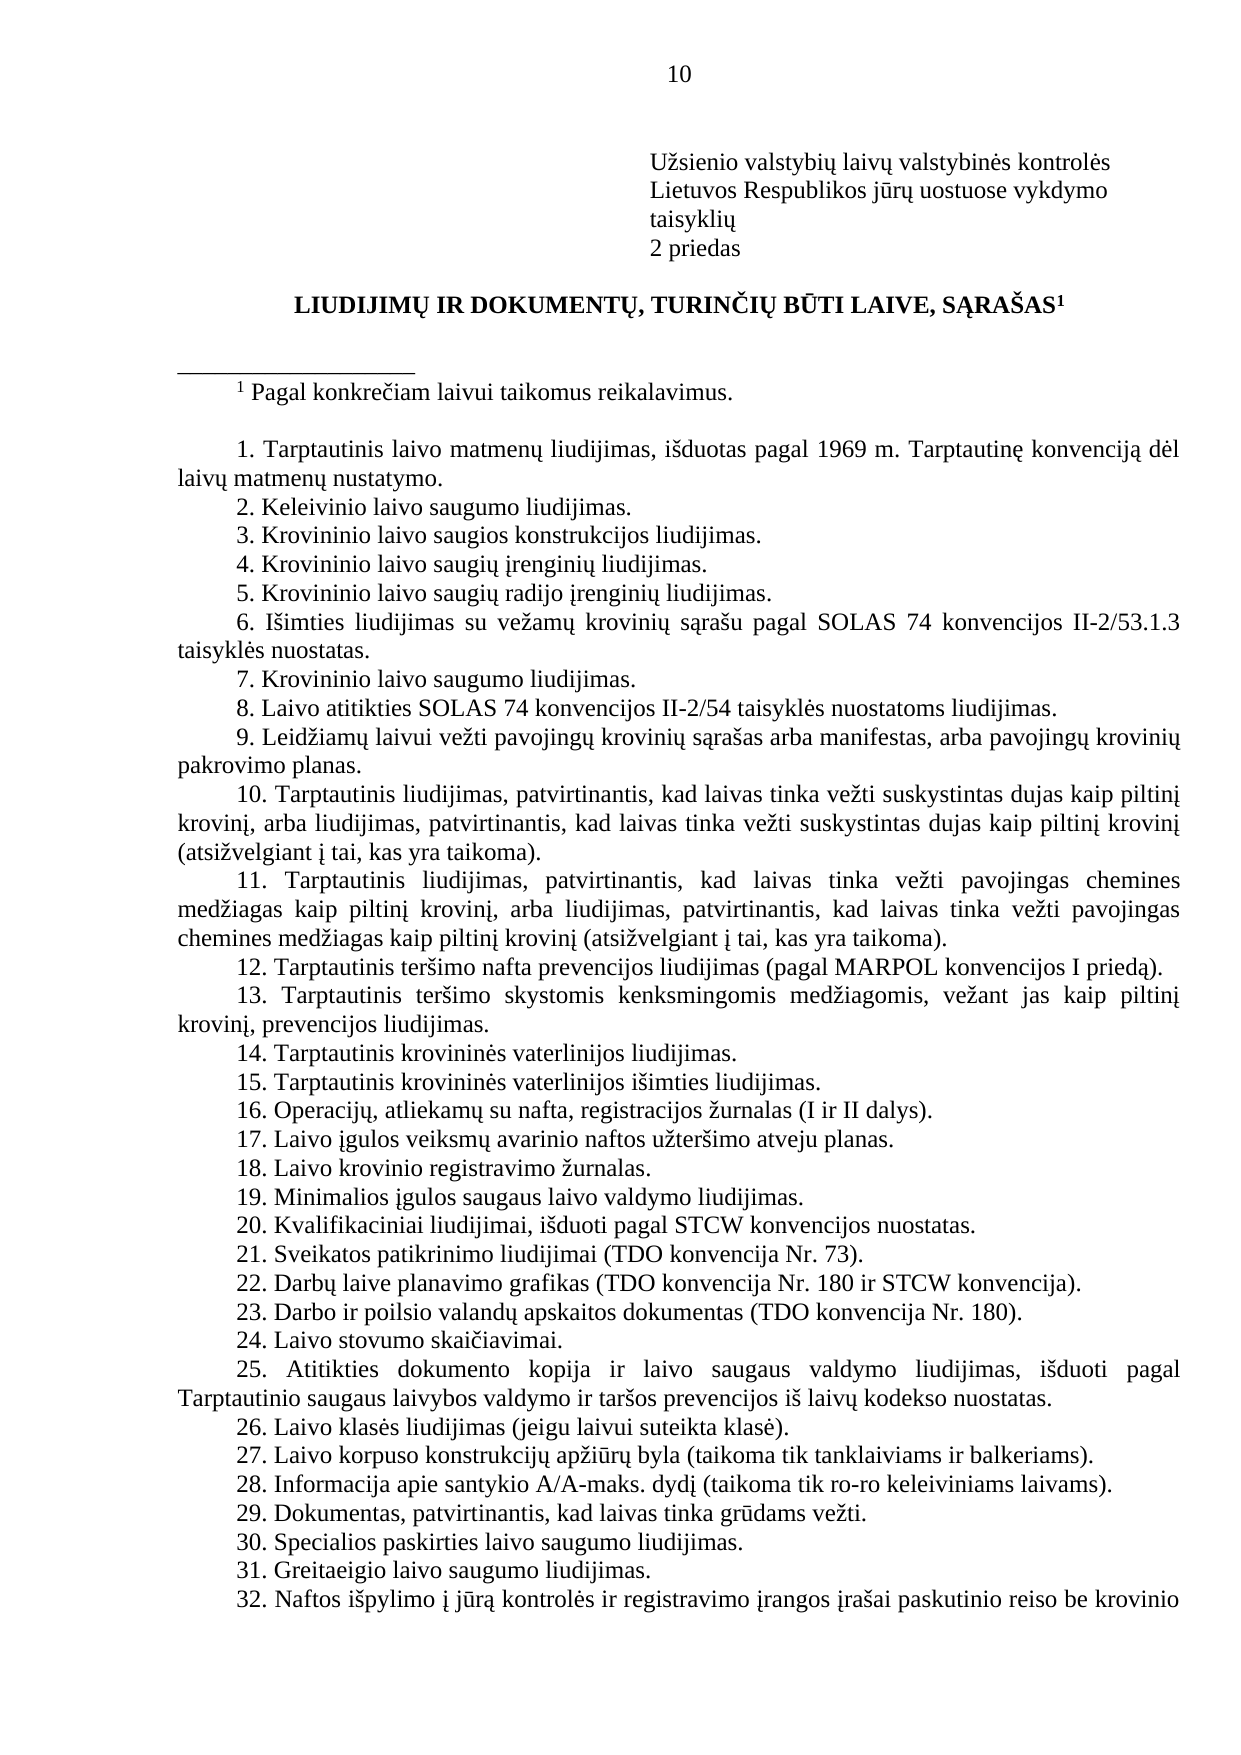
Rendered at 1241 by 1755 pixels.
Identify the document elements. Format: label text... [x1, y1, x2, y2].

text 21. Sveikatos patikrinimo liudijimai (TDO konvencija Nr. 73). [177, 1239, 1181, 1268]
text 2 priedas [649, 233, 1181, 262]
text 20. Kvalifikaciniai liudijimai, išduoti pagal STCW konvencijos nuostatas. [177, 1211, 1181, 1239]
text 17. Laivo įgulos veiksmų avarinio naftos užteršimo atveju planas. [177, 1124, 1181, 1153]
text 23. Darbo ir poilsio valandų apskaitos dokumentas (TDO konvencija Nr. 180). [177, 1297, 1181, 1326]
text 10. Tarptautinis liudijimas, patvirtinantis, kad laivas tinka vežti suskystintas dujas kaip piltinį krovinį, arba liudijimas, patvirtinantis, kad laivas tinka vežti suskystintas dujas kaip piltinį krovinį (atsižvelgiant į tai, kas yra taikoma). [177, 779, 1181, 866]
text LIUDIJIMŲ IR DOKUMENTŲ, TURINČIŲ BŪTI LAIVE, SĄRAŠAS1 [177, 291, 1181, 319]
text 5. Krovininio laivo saugių radijo įrenginių liudijimas. [177, 578, 1181, 607]
text 1. Tarptautinis laivo matmenų liudijimas, išduotas pagal 1969 m. Tarptautinę konvenciją dėl laivų matmenų nustatymo. [177, 434, 1181, 492]
text 18. Laivo krovinio registravimo žurnalas. [177, 1153, 1181, 1182]
text 22. Darbų laive planavimo grafikas (TDO konvencija Nr. 180 ir STCW konvencija). [177, 1268, 1181, 1297]
text 13. Tarptautinis teršimo skystomis kenksmingomis medžiagomis, vežant jas kaip piltinį krovinį, prevencijos liudijimas. [177, 981, 1181, 1038]
text 25. Atitikties dokumento kopija ir laivo saugaus valdymo liudijimas, išduoti pagal Tarptautinio saugaus laivybos valdymo ir taršos prevencijos iš laivų kodekso nuostatas. [177, 1354, 1181, 1412]
text 4. Krovininio laivo saugių įrenginių liudijimas. [177, 549, 1181, 578]
text 19. Minimalios įgulos saugaus laivo valdymo liudijimas. [177, 1182, 1181, 1211]
text ___________________ [177, 348, 1181, 377]
text 12. Tarptautinis teršimo nafta prevencijos liudijimas (pagal MARPOL konvencijos I priedą). [177, 952, 1181, 981]
text 26. Laivo klasės liudijimas (jeigu laivui suteikta klasė). [177, 1412, 1181, 1441]
text 3. Krovininio laivo saugios konstrukcijos liudijimas. [177, 521, 1181, 549]
text 6. Išimties liudijimas su vežamų krovinių sąrašu pagal SOLAS 74 konvencijos II-2/53.1.3 taisyklės nuostatas. [177, 607, 1181, 664]
text Užsienio valstybių laivų valstybinės kontrolės Lietuvos Respublikos jūrų uostuose vykdymo taisyklių [649, 147, 1181, 233]
text 2. Keleivinio laivo saugumo liudijimas. [177, 492, 1181, 521]
text 29. Dokumentas, patvirtinantis, kad laivas tinka grūdams vežti. [177, 1498, 1181, 1527]
text 30. Specialios paskirties laivo saugumo liudijimas. [177, 1527, 1181, 1556]
text 7. Krovininio laivo saugumo liudijimas. [177, 664, 1181, 693]
text 31. Greitaeigio laivo saugumo liudijimas. [177, 1556, 1181, 1584]
text 11. Tarptautinis liudijimas, patvirtinantis, kad laivas tinka vežti pavojingas chemines medžiagas kaip piltinį krovinį, arba liudijimas, patvirtinantis, kad laivas tinka vežti pavojingas chemines medžiagas kaip piltinį krovinį (atsižvelgiant į tai, kas yra taikoma). [177, 866, 1181, 952]
text 1 Pagal konkrečiam laivui taikomus reikalavimus. [177, 377, 1181, 406]
text 8. Laivo atitikties SOLAS 74 konvencijos II-2/54 taisyklės nuostatoms liudijimas. [177, 693, 1181, 722]
text 14. Tarptautinis krovininės vaterlinijos liudijimas. [177, 1038, 1181, 1067]
text 24. Laivo stovumo skaičiavimai. [177, 1326, 1181, 1354]
text 27. Laivo korpuso konstrukcijų apžiūrų byla (taikoma tik tanklaiviams ir balkeriams). [177, 1441, 1181, 1469]
text 16. Operacijų, atliekamų su nafta, registracijos žurnalas (I ir II dalys). [177, 1096, 1181, 1124]
text 32. Naftos išpylimo į jūrą kontrolės ir registravimo įrangos įrašai paskutinio reiso be krovinio [177, 1584, 1181, 1613]
text 9. Leidžiamų laivui vežti pavojingų krovinių sąrašas arba manifestas, arba pavojingų krovinių pakrovimo planas. [177, 722, 1181, 779]
text 15. Tarptautinis krovininės vaterlinijos išimties liudijimas. [177, 1067, 1181, 1096]
text 28. Informacija apie santykio A/A-maks. dydį (taikoma tik ro-ro keleiviniams laivams). [177, 1469, 1181, 1498]
